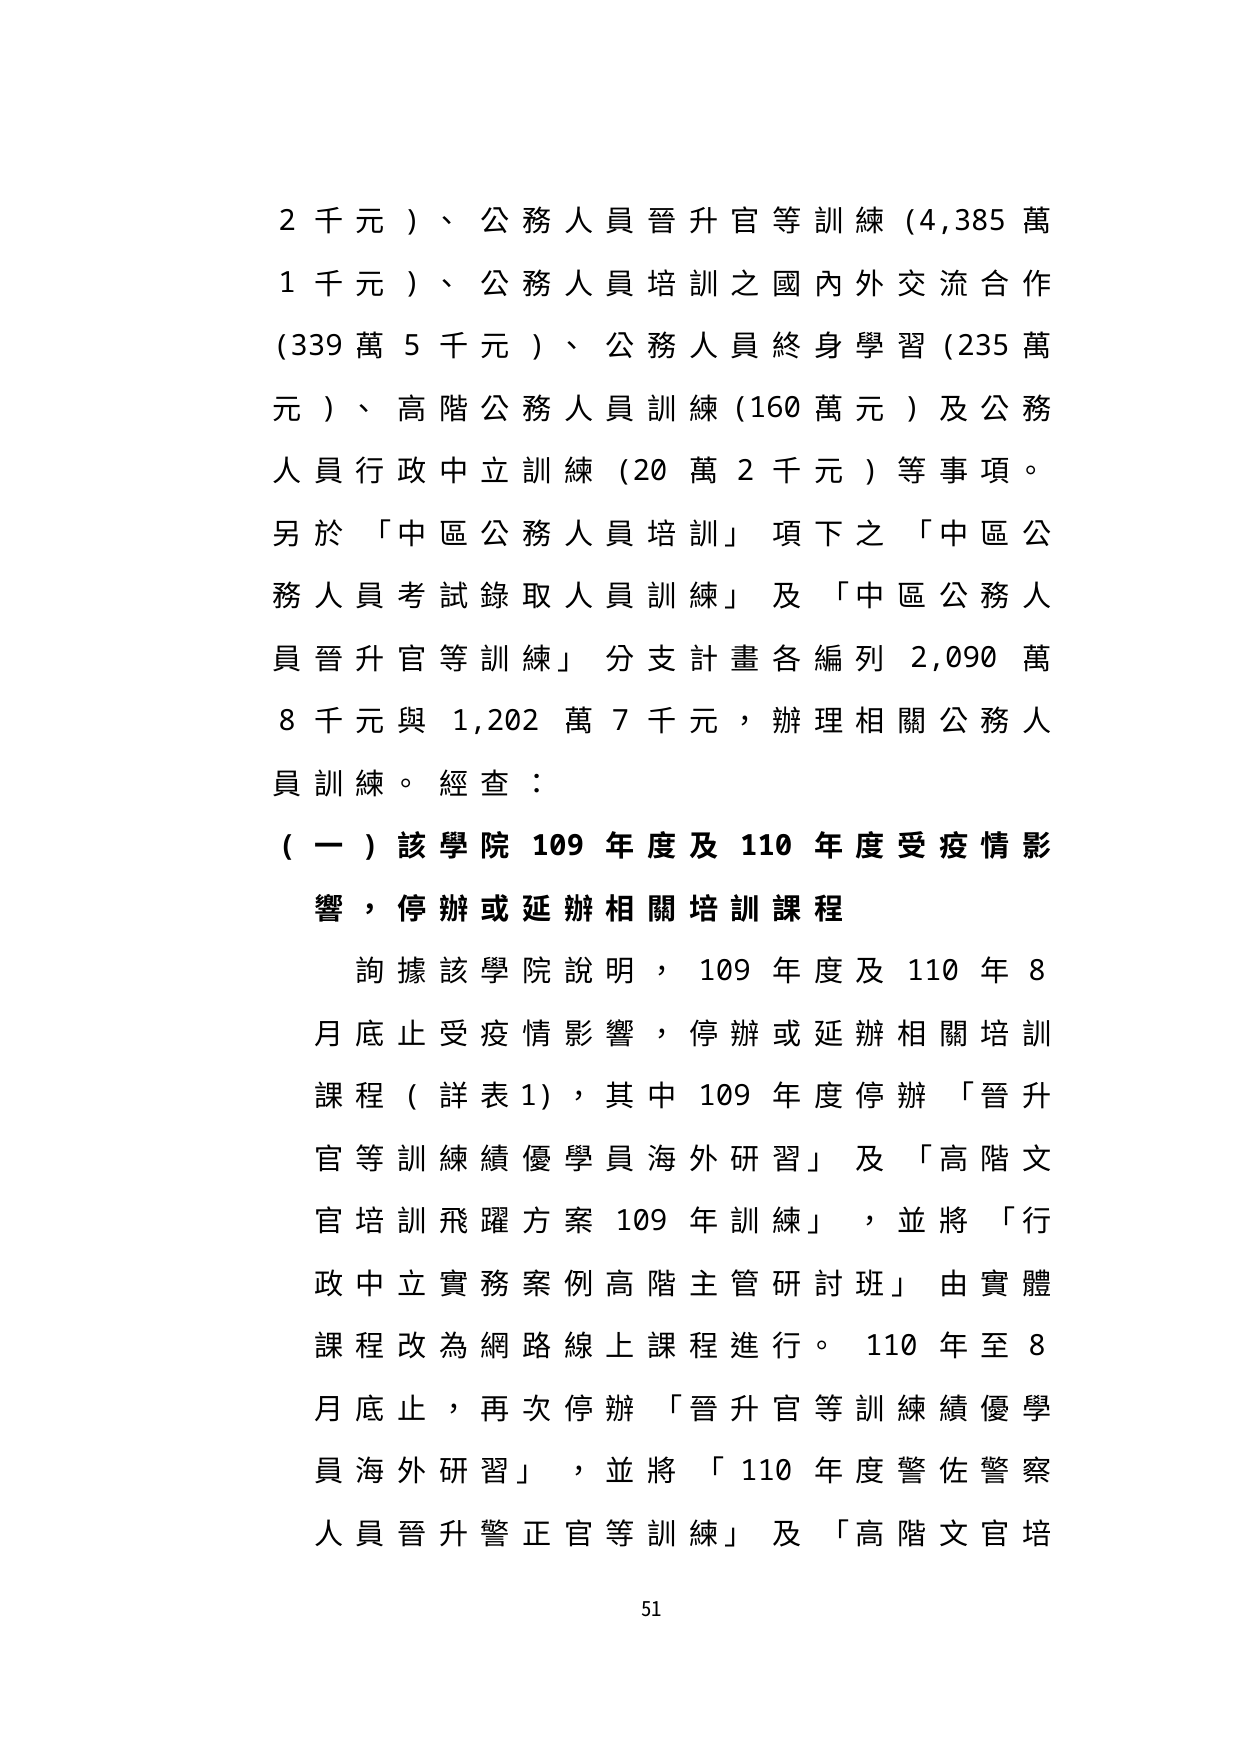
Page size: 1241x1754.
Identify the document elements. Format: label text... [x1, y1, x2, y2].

text 詢據該學院說明，109年度及110年8月底止受疫情影響，停辦或延辦相關培訓課程(詳表1)，其中109年度停辦「晉升官等訓練績優學員海外研習」及「高階文官培訓飛躍方案109年訓練」，並將「行政中立實務案例高階主管研討班」由實體課程改為網路線上課程進行。110年至8月底止，再次停辦「晉升官等訓練績優學員海外研習」，並將「110年度警佐警察人員晉升警正官等訓練」及「高階文官培 [271, 927, 1058, 1552]
text (一)該學院109年度及110年度受疫情影響，停辦或延辦相關培訓課程 [242, 802, 1058, 927]
text 2千元)、公務人員晉升官等訓練(4,385萬1千元)、公務人員培訓之國內外交流合作(339萬5千元)、公務人員終身學習(235萬元)、高階公務人員訓練(160萬元)及公務人員行政中立訓練(20萬2千元)等事項。另於「中區公務人員培訓」項下之「中區公務人員考試錄取人員訓練」及「中區公務人員晉升官等訓練」分支計畫各編列2,090萬8千元與1,202萬7千元，辦理相關公務人員訓練。經查： [242, 177, 1058, 802]
